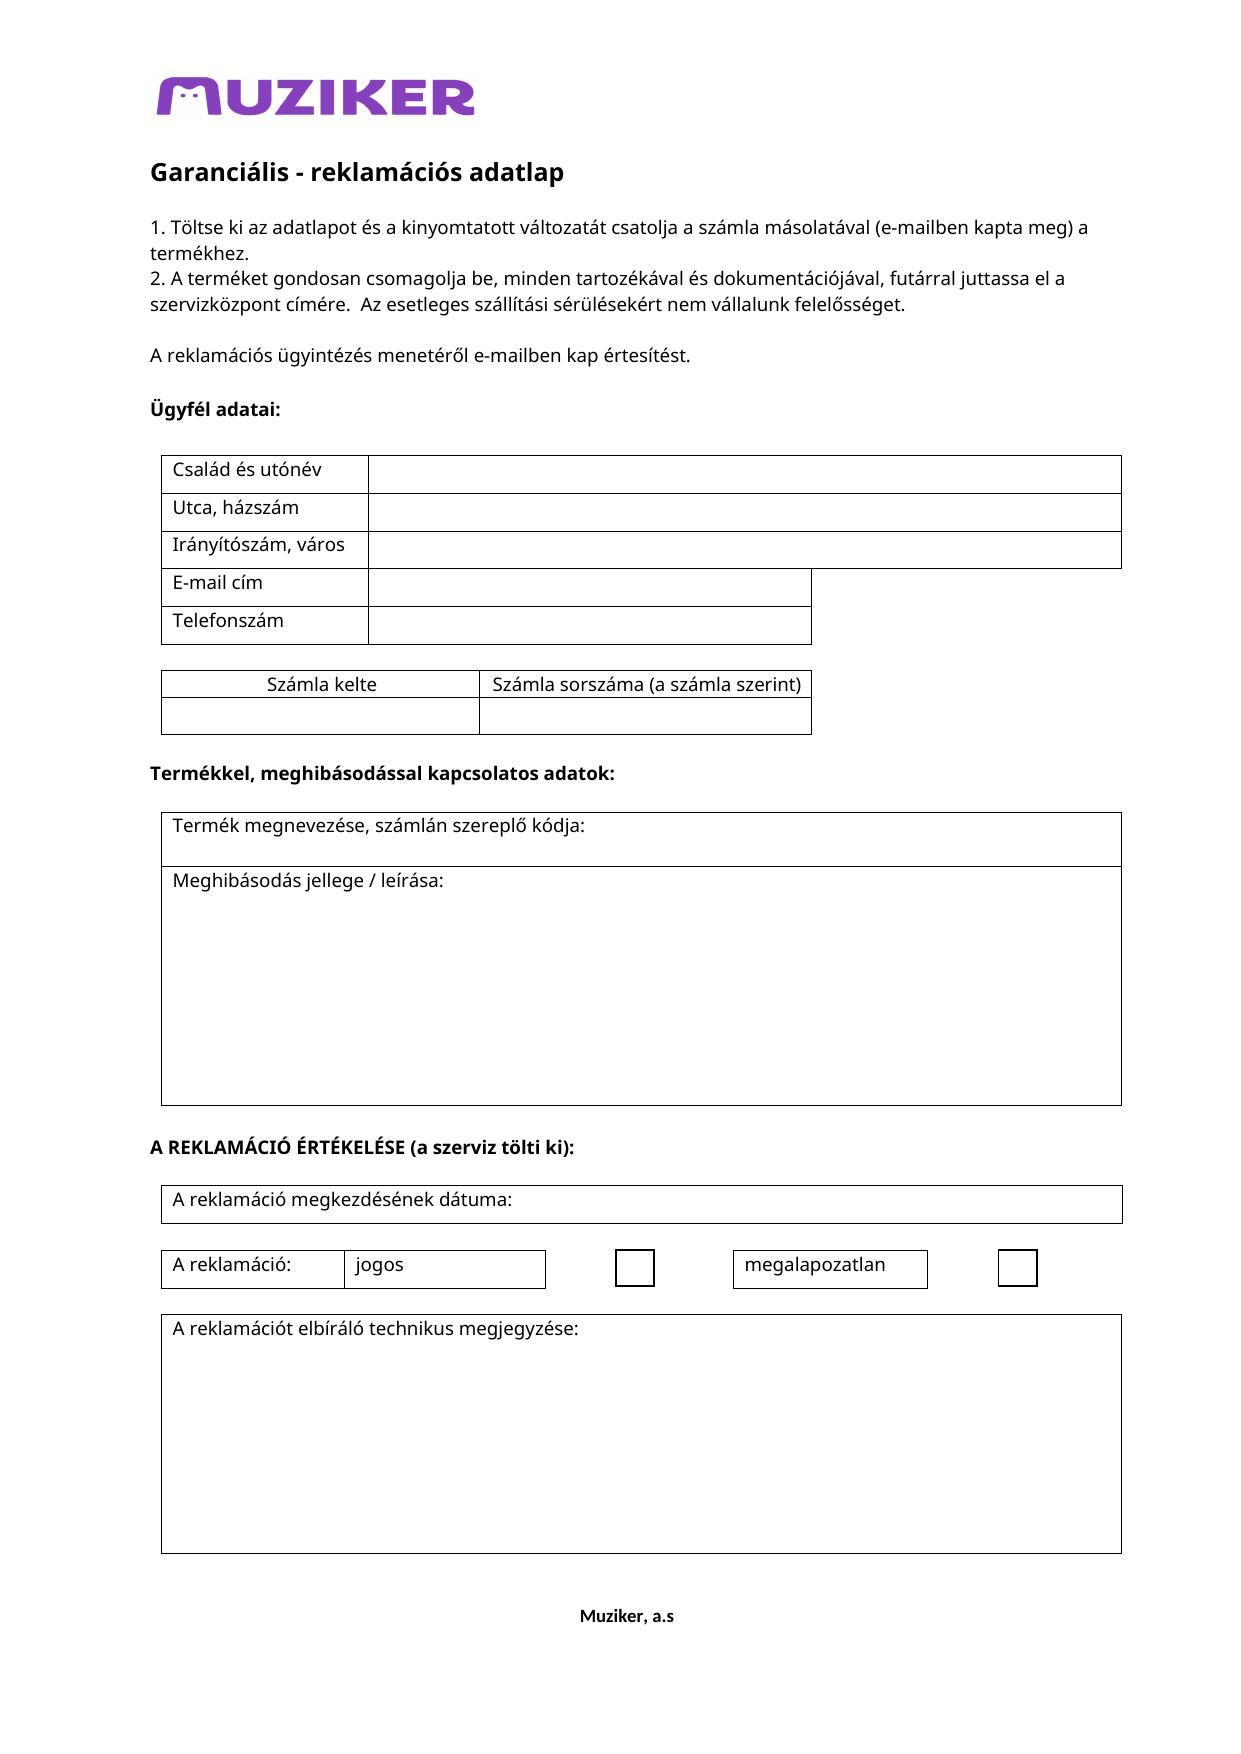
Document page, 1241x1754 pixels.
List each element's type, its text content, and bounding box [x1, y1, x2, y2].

table_cell Utca, házszám [162, 494, 368, 531]
table_header jogos [345, 1251, 545, 1288]
table_header [617, 1251, 653, 1285]
table_header megalapozatlan [734, 1251, 927, 1288]
table_cell Meghibásodás jellege / leírása: [162, 867, 1121, 1104]
table_cell [812, 569, 1121, 606]
text Termékkel, meghibásodással kapcsolatos adatok: [150, 761, 1107, 786]
table_cell Irányítószám, város [162, 532, 368, 568]
table_header [546, 1250, 733, 1288]
text Ügyfél adatai: [150, 396, 1107, 421]
table_cell [369, 532, 1121, 568]
table_cell [369, 494, 1121, 531]
table_cell [480, 698, 811, 734]
table_header Számla sorszáma (a számla szerint) [480, 671, 811, 697]
table_cell [812, 606, 1121, 643]
table_header A reklamáció megkezdésének dátuma: [162, 1186, 1122, 1223]
table_cell [369, 569, 811, 606]
table_header [369, 456, 1121, 493]
table_cell E-mail cím [162, 569, 368, 606]
table_cell Telefonszám [162, 607, 368, 643]
table_header Termék megnevezése, számlán szereplő kódja: [162, 813, 1121, 866]
table_header [928, 1250, 1122, 1288]
table_cell [162, 698, 479, 734]
table_cell [369, 607, 811, 643]
table_header A reklamáció: [162, 1251, 344, 1288]
table_header A reklamációt elbíráló technikus megjegyzése: [162, 1315, 1121, 1553]
table_header Család és utónév [162, 456, 368, 493]
text A REKLAMÁCIÓ ÉRTÉKELÉSE (a szerviz tölti ki): [150, 1134, 1107, 1160]
table_header Számla kelte [162, 671, 479, 697]
table_header [999, 1251, 1036, 1285]
